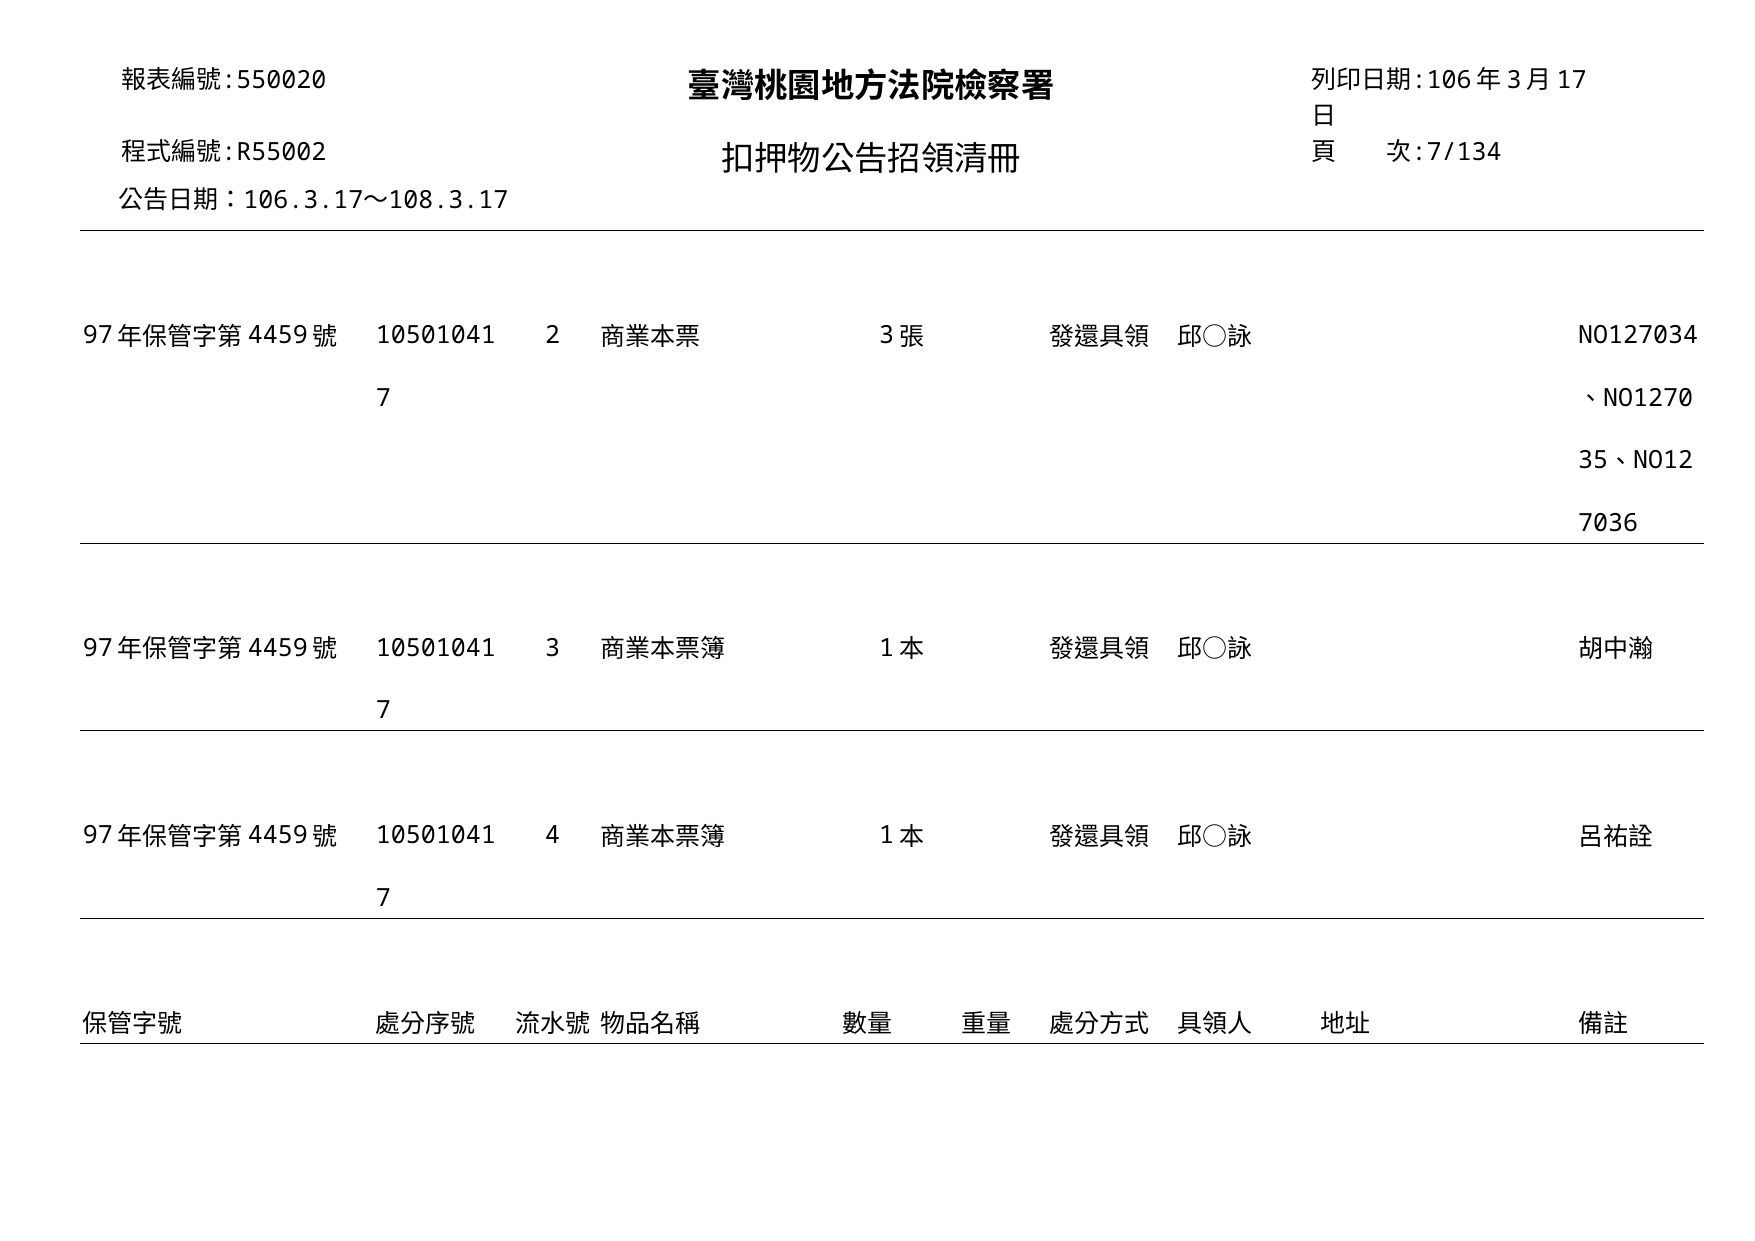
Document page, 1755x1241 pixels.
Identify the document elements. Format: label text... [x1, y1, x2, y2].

table_cell 商業本票簿 [597, 731, 807, 917]
table_header 具領人 [1175, 980, 1317, 1042]
table_cell 97年保管字第4459號 [80, 731, 373, 917]
table_cell [927, 231, 1046, 542]
table_cell [1317, 731, 1575, 917]
table_header 數量 [808, 980, 927, 1042]
table_header 重量 [927, 980, 1046, 1042]
table_cell 3 [507, 544, 597, 730]
table_cell 4 [507, 731, 597, 917]
table_cell 邱○詠 [1175, 731, 1317, 917]
table_cell 發還具領 [1046, 731, 1175, 917]
table_cell 97年保管字第4459號 [80, 231, 373, 542]
table_header 物品名稱 [597, 980, 807, 1042]
table_cell 邱○詠 [1175, 544, 1317, 730]
table_header 保管字號 [80, 980, 373, 1042]
table_header 流水號 [507, 980, 597, 1042]
table_cell 3張 [808, 231, 927, 542]
table_cell 1本 [808, 544, 927, 730]
table_header 處分序號 [373, 980, 507, 1042]
table_cell 105010417 [373, 731, 507, 917]
table_header 備註 [1575, 980, 1704, 1042]
table_header 地址 [1317, 980, 1575, 1042]
table_cell [927, 544, 1046, 730]
table_cell 呂祐詮 [1575, 731, 1704, 917]
table_cell 2 [507, 231, 597, 542]
table_cell [1317, 544, 1575, 730]
table_cell 胡中瀚 [1575, 544, 1704, 730]
table_cell [927, 731, 1046, 917]
table_cell 商業本票 [597, 231, 807, 542]
table_cell 發還具領 [1046, 544, 1175, 730]
table_cell NO127034、NO127035、NO127036 [1575, 231, 1704, 542]
table_header 處分方式 [1046, 980, 1175, 1042]
table_cell 1本 [808, 731, 927, 917]
table_cell 邱○詠 [1175, 231, 1317, 542]
table_cell 105010417 [373, 544, 507, 730]
table_cell 97年保管字第4459號 [80, 544, 373, 730]
table_cell [1317, 231, 1575, 542]
table_cell 商業本票簿 [597, 544, 807, 730]
table_cell 發還具領 [1046, 231, 1175, 542]
table_cell 105010417 [373, 231, 507, 542]
